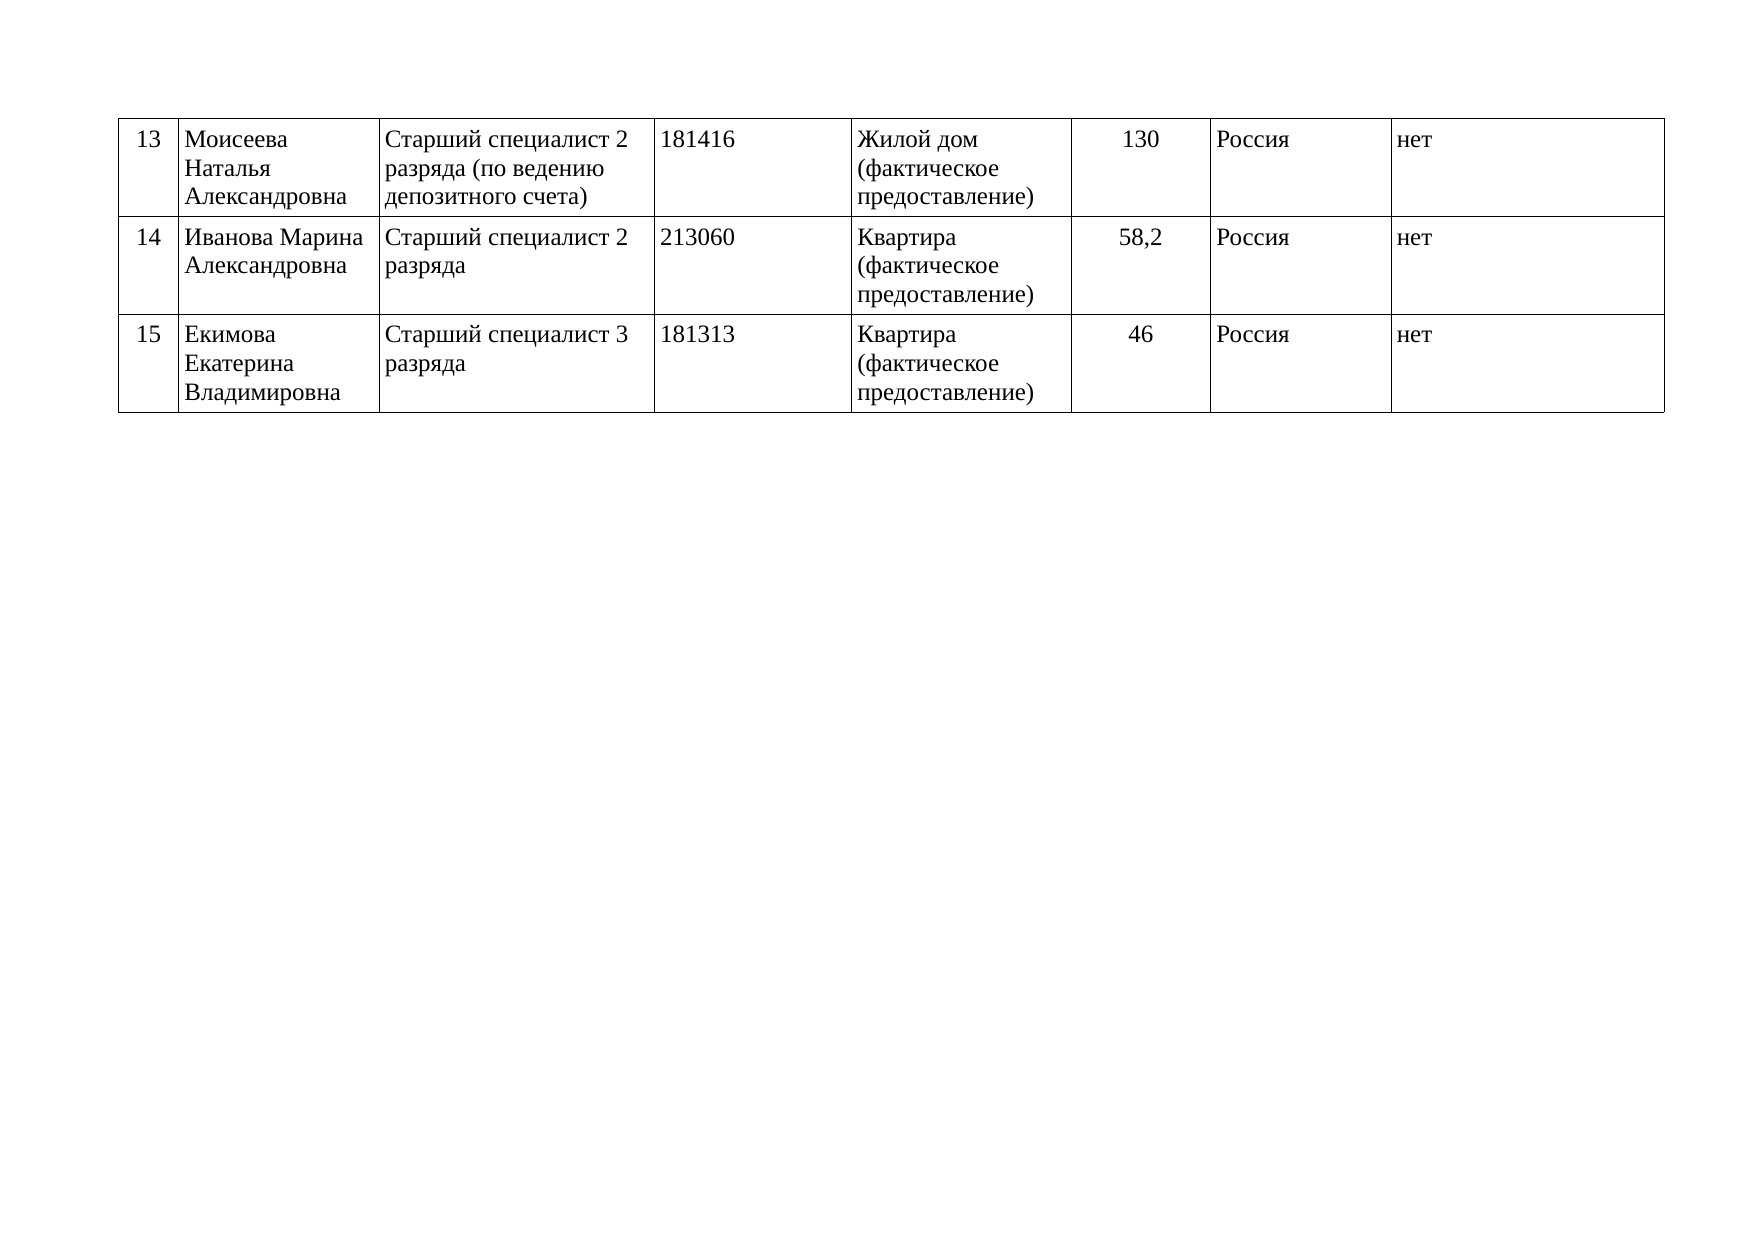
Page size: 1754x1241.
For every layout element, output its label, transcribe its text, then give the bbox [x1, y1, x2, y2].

table_cell 14 [119, 217, 178, 314]
table_cell 130 [1072, 119, 1210, 216]
table_cell Иванова Марина Александровна [179, 217, 379, 314]
table_cell Старший специалист 3 разряда [380, 315, 654, 412]
table_cell 181313 [655, 315, 851, 412]
table_cell Жилой дом (фактическое предоставление) [852, 119, 1071, 216]
table_cell 13 [119, 119, 178, 216]
table_cell 58,2 [1072, 217, 1210, 314]
table_cell нет [1392, 315, 1664, 412]
table_cell Старший специалист 2 разряда [380, 217, 654, 314]
table_cell Квартира (фактическое предоставление) [852, 315, 1071, 412]
table_cell 181416 [655, 119, 851, 216]
table_cell Екимова Екатерина Владимировна [179, 315, 379, 412]
table_cell нет [1392, 217, 1664, 314]
table_cell 15 [119, 315, 178, 412]
table_cell Моисеева Наталья Александровна [179, 119, 379, 216]
table_cell нет [1392, 119, 1664, 216]
table_cell Старший специалист 2 разряда (по ведению депозитного счета) [380, 119, 654, 216]
table_cell 213060 [655, 217, 851, 314]
table_cell Россия [1211, 119, 1391, 216]
table_cell Квартира (фактическое предоставление) [852, 217, 1071, 314]
table_cell Россия [1211, 217, 1391, 314]
table_cell Россия [1211, 315, 1391, 412]
table_cell 46 [1072, 315, 1210, 412]
